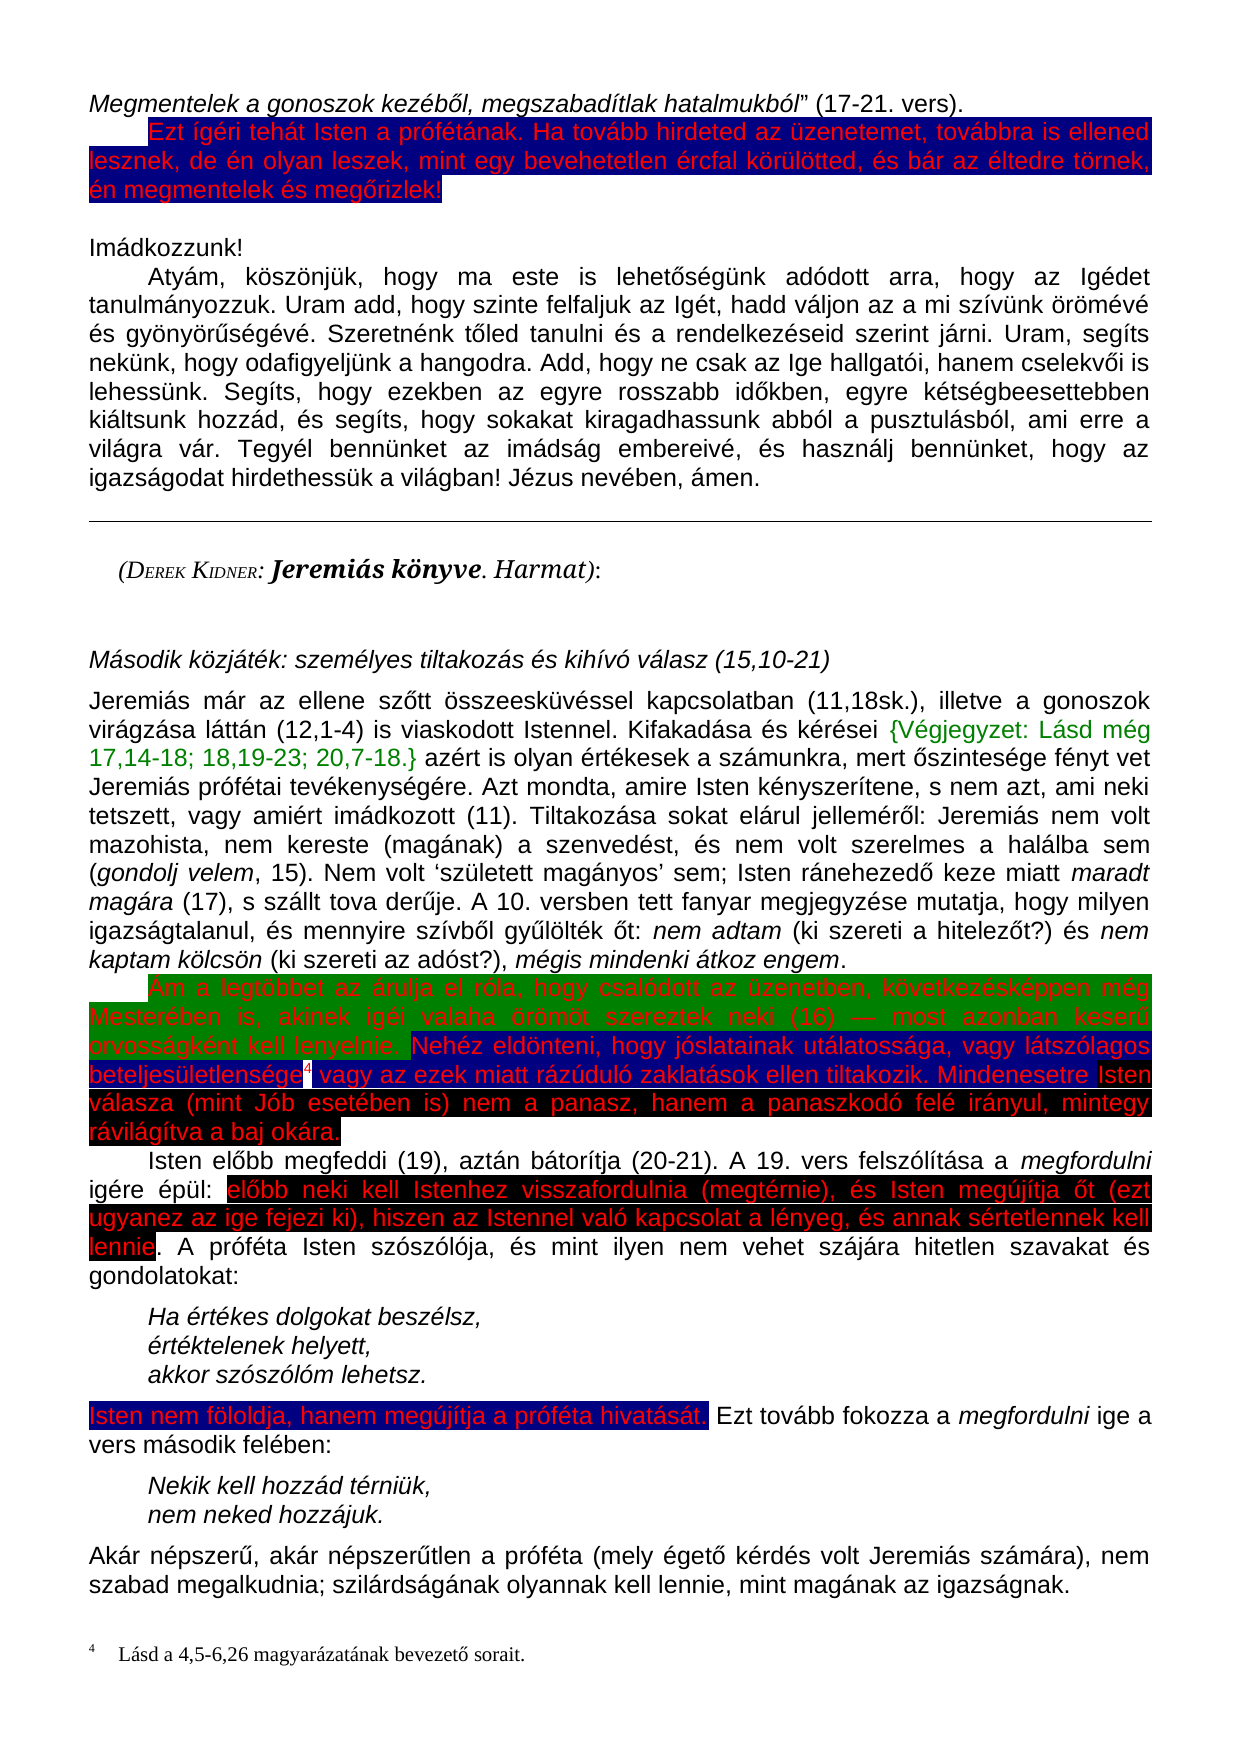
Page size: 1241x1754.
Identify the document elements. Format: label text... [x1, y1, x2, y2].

text Ezt ígéri tehát Isten a prófétának. Ha tovább hirdeted az üzenetemet, továbbra is ellened lesznek, de én olyan leszek, mint egy bevehetetlen ércfal körülötted, és bár az éltedre törnek, én megmentelek és megőrizlek! [88, 117, 1152, 203]
text Ám a legtöbbet az árulja el róla, hogy csalódott az üzenetben, következésképpen még Mesterében is, akinek igéi valaha örömöt szereztek neki (16) — most azonban keserű orvosságként kell lenyelnie. Nehéz eldönteni, hogy jóslatainak utálatossága, vagy látszólagos beteljesületlensége vagy az ezek miatt rázúduló zaklatások ellen tiltakozik. Mindenesetre Isten válasza (mint Jób esetében is) nem a panasz, hanem a panaszkodó felé irányul, mintegy rávilágítva a baj okára. [88, 973, 1152, 1146]
text Ha értékes dolgokat beszélsz, értéktelenek helyett, akkor szószólóm lehetsz. [148, 1302, 1152, 1388]
text Lásd a 4,5-6,26 magyarázatának bevezető sorait. [88, 1641, 1152, 1665]
text (Derek Kidner: Jeremiás könyve. Harmat): [88, 522, 1152, 615]
text Jeremiás már az ellene szőtt összeesküvéssel kapcsolatban (11,18sk.), illetve a gonoszok virágzása láttán (12,1-4) is viaskodott Istennel. Kifakadása és kérései {Végjegyzet: Lásd még 17,14-18; 18,19-23; 20,7-18.} azért is olyan értékesek a számunkra, mert őszintesége fényt vet Jeremiás prófétai tevékenységére. Azt mondta, amire Isten kényszerítene, s nem azt, ami neki tetszett, vagy amiért imádkozott (11). Tiltakozása sokat elárul jelleméről: Jeremiás nem volt mazohista, nem kereste (magának) a szenvedést, és nem volt szerelmes a halálba sem (gondolj velem, 15). Nem volt ‘született magányos’ sem; Isten ránehezedő keze miatt maradt magára (17), s szállt tova derűje. A 10. versben tett fanyar megjegyzése mutatja, hogy milyen igazságtalanul, és mennyire szívből gyűlölték őt: nem adtam (ki szereti a hitelezőt?) és nem kaptam kölcsön (ki szereti az adóst?), mégis mindenki átkoz engem. [88, 686, 1152, 973]
text Isten előbb megfeddi (19), aztán bátorítja (20-21). A 19. vers felszólítása a megfordulni igére épül: előbb neki kell Istenhez visszafordulnia (megtérnie), és Isten megújítja őt (ezt ugyanez az ige fejezi ki), hiszen az Istennel való kapcsolat a lényeg, és annak sértetlennek kell lennie. A próféta Isten szószólója, és mint ilyen nem vehet szájára hitetlen szavakat és gondolatokat: [88, 1146, 1152, 1290]
text Imádkozzunk! [88, 233, 1152, 262]
text Akár népszerű, akár népszerűtlen a próféta (mely égető kérdés volt Jeremiás számára), nem szabad megalkudnia; szilárdságának olyannak kell lennie, mint magának az igazságnak. [88, 1541, 1152, 1598]
text Atyám, köszönjük, hogy ma este is lehetőségünk adódott arra, hogy az Igédet tanulmányozzuk. Uram add, hogy szinte felfaljuk az Igét, hadd váljon az a mi szívünk örömévé és gyönyörűségévé. Szeretnénk tőled tanulni és a rendelkezéseid szerint járni. Uram, segíts nekünk, hogy odafigyeljünk a hangodra. Add, hogy ne csak az Ige hallgatói, hanem cselekvői is lehessünk. Segíts, hogy ezekben az egyre rosszabb időkben, egyre kétségbeesettebben kiáltsunk hozzád, és segíts, hogy sokakat kiragadhassunk abból a pusztulásból, ami erre a világra vár. Tegyél bennünket az imádság embereivé, és használj bennünket, hogy az igazságodat hirdethessük a világban! Jézus nevében, ámen. [88, 262, 1152, 492]
text Megmentelek a gonoszok kezéből, megszabadítlak hatalmukból” (17-21. vers). [88, 88, 1152, 117]
text Nekik kell hozzád térniük, nem neked hozzájuk. [148, 1471, 1152, 1528]
text Isten nem föloldja, hanem megújítja a próféta hivatását. Ezt tovább fokozza a megfordulni ige a vers második felében: [88, 1401, 1152, 1458]
text Második közjáték: személyes tiltakozás és kihívó válasz (15,10-21) [88, 645, 1152, 673]
